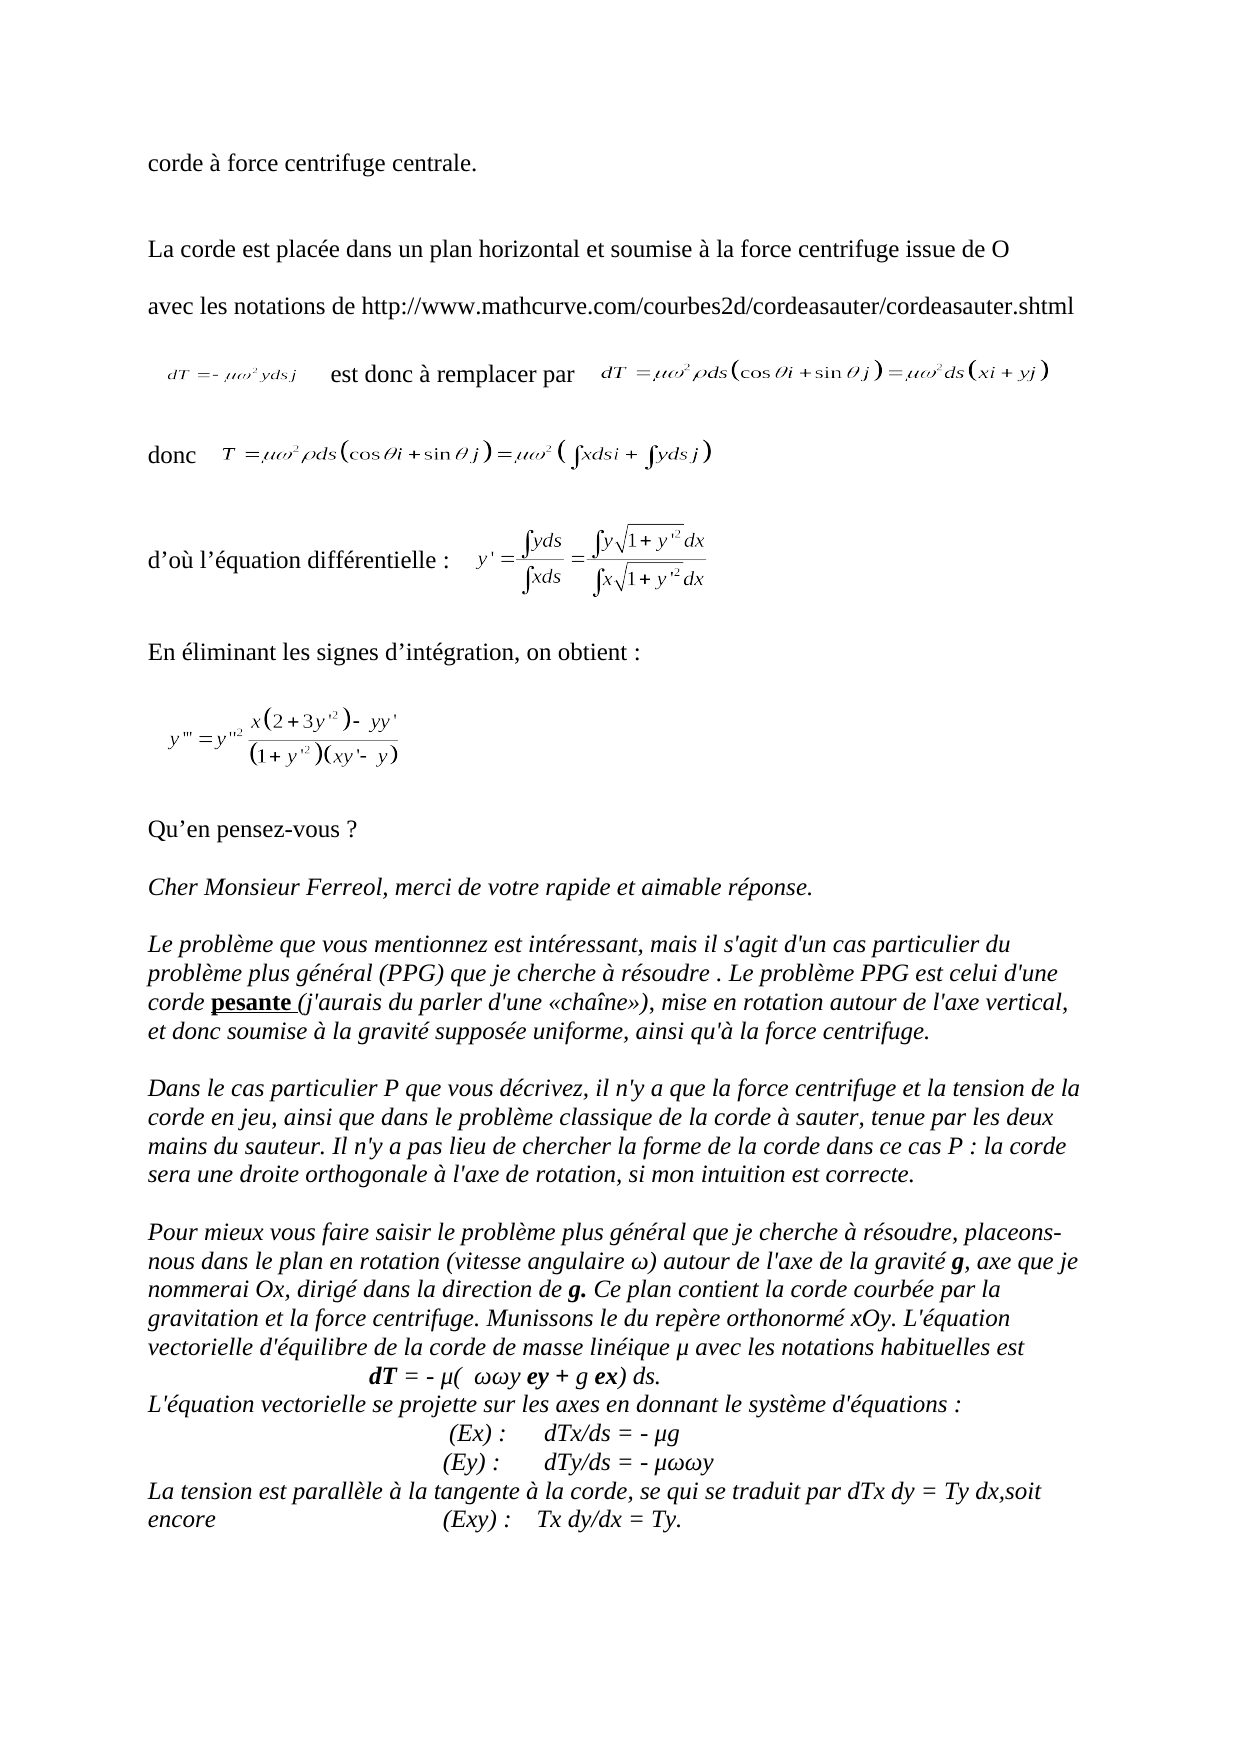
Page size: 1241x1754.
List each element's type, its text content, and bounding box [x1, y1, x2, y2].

text avec les notations de http://www.mathcurve.com/courbes2d/cordeasauter/cordeasauter.shtml [148, 291, 1092, 320]
text La corde est placée dans un plan horizontal et soumise à la force centrifuge issue de O [148, 234, 1092, 263]
text (Ey) : dTy/ds = - μωωy [148, 1447, 1092, 1476]
text est donc à remplacer par [148, 349, 1092, 399]
text Dans le cas particulier P que vous décrivez, il n'y a que la force centrifuge et la tension de la corde en jeu, ainsi que dans le problème classique de la corde à sauter, tenue par les deux mains du sauteur. Il n'y a pas lieu de chercher la forme de la corde dans ce cas P : la corde sera une droite orthogonale à l'axe de rotation, si mon intuition est correcte. [148, 1073, 1092, 1188]
text (Ex) : dTx/ds = - μg [148, 1418, 1092, 1447]
text La tension est parallèle à la tangente à la corde, se qui se traduit par dTx dy = Ty dx,soit encore (Exy) : Tx dy/dx = Ty. [148, 1476, 1092, 1533]
text d’où l’équation différentielle : [148, 511, 1092, 608]
text Cher Monsieur Ferreol, merci de votre rapide et aimable réponse. [148, 872, 1092, 901]
text dT = - μ( ωωy ey + g ex) ds. [148, 1361, 1092, 1389]
text L'équation vectorielle se projette sur les axes en donnant le système d'équations : [148, 1389, 1092, 1418]
text Le problème que vous mentionnez est intéressant, mais il s'agit d'un cas particulier du problème plus général (PPG) que je cherche à résoudre . Le problème PPG est celui d'une corde pesante (j'aurais du parler d'une «chaîne»), mise en rotation autour de l'axe vertical, et donc soumise à la gravité supposée uniforme, ainsi qu'à la force centrifuge. [148, 929, 1092, 1044]
text Pour mieux vous faire saisir le problème plus général que je cherche à résoudre, placeons-nous dans le plan en rotation (vitesse angulaire ω) autour de l'axe de la gravité g, axe que je nommerai Ox, dirigé dans la direction de g. Ce plan contient la corde courbée par la gravitation et la force centrifuge. Munissons le du repère orthonormé xOy. L'équation vectorielle d'équilibre de la corde de masse linéique μ avec les notations habituelles est [148, 1217, 1092, 1361]
text Qu’en pensez-vous ? [148, 814, 1092, 843]
text En éliminant les signes d’intégration, on obtient : [148, 637, 1092, 665]
text corde à force centrifuge centrale. [148, 148, 1092, 176]
text donc [148, 428, 1092, 482]
